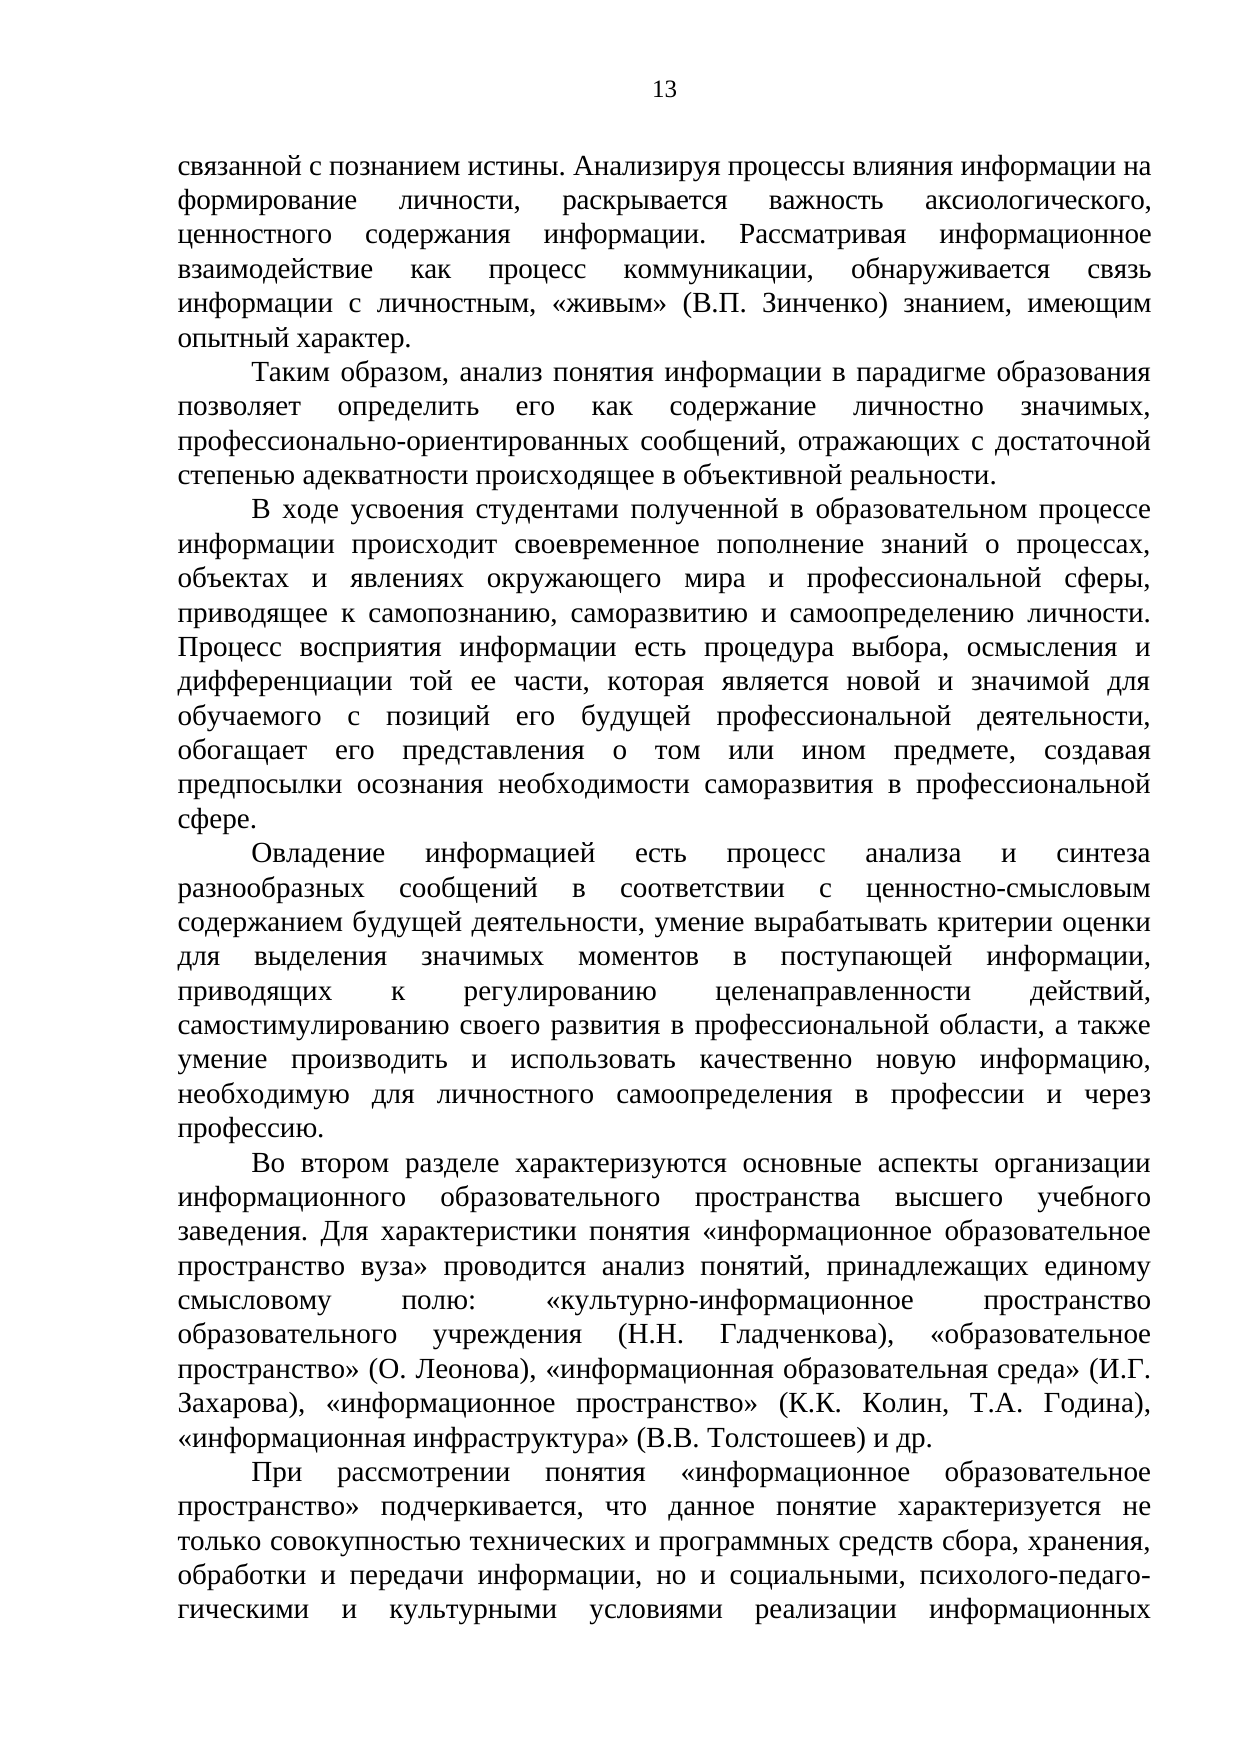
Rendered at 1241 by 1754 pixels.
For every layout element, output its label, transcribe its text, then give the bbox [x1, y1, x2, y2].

text связанной с познанием истины. Анализируя процессы влияния информации на формирование личности, раскрывается важность аксиологического, ценностного содержания информации. Рассматривая информационное взаимодействие как процесс коммуникации, обнаруживается связь информации с личностным, «живым» (В.П. Зинченко) знанием, имеющим опытный характер. [177, 148, 1152, 354]
text В ходе усвоения студентами полученной в образовательном процессе информации происходит своевременное пополнение знаний о процессах, объектах и явлениях окружающего мира и профессиональной сферы, приводящее к самопознанию, саморазвитию и самоопределению личности. Процесс восприятия информации есть процедура выбора, осмысления и дифференциации той ее части, которая является новой и значимой для обучаемого с позиций его будущей профессиональной деятельности, обогащает его представления о том или ином предмете, создавая предпосылки осознания необходимости саморазвития в профессиональной сфере. [177, 491, 1152, 835]
text Овладение информацией есть процесс анализа и синтеза разнообразных сообщений в соответствии с ценностно-смысловым содержанием будущей деятельности, умение вырабатывать критерии оценки для выделения значимых моментов в поступающей информации, приводящих к регулированию целенаправленности действий, самостимулированию своего развития в профессиональной области, а также умение производить и использовать качественно новую информацию, необходимую для личностного самоопределения в профессии и через профессию. [177, 835, 1152, 1144]
text Таким образом, анализ понятия информации в парадигме образования позволяет определить его как содержание личностно значимых, профессионально-ориентированных сообщений, отражающих с достаточной степенью адекватности происходящее в объективной реальности. [177, 354, 1152, 491]
text Во втором разделе характеризуются основные аспекты организации информационного образовательного пространства высшего учебного заведения. Для характеристики понятия «информационное образовательное пространство вуза» проводится анализ понятий, принадлежащих единому смысловому полю: «культурно-информационное пространство образовательного учреждения (Н.Н. Гладченкова), «образовательное пространство» (О. Леонова), «информационная образовательная среда» (И.Г. Захарова), «информационное пространство» (К.К. Колин, Т.А. Година), «информационная инфраструктура» (В.В. Толстошеев) и др. [177, 1144, 1152, 1454]
text При рассмотрении понятия «информационное образовательное пространство» подчеркивается, что данное понятие характеризуется не только совокупностью технических и программных средств сбора, хранения, обработки и передачи информации, но и социальными, психолого-педаго-гическими и культурными условиями реализации информационных [177, 1454, 1152, 1626]
